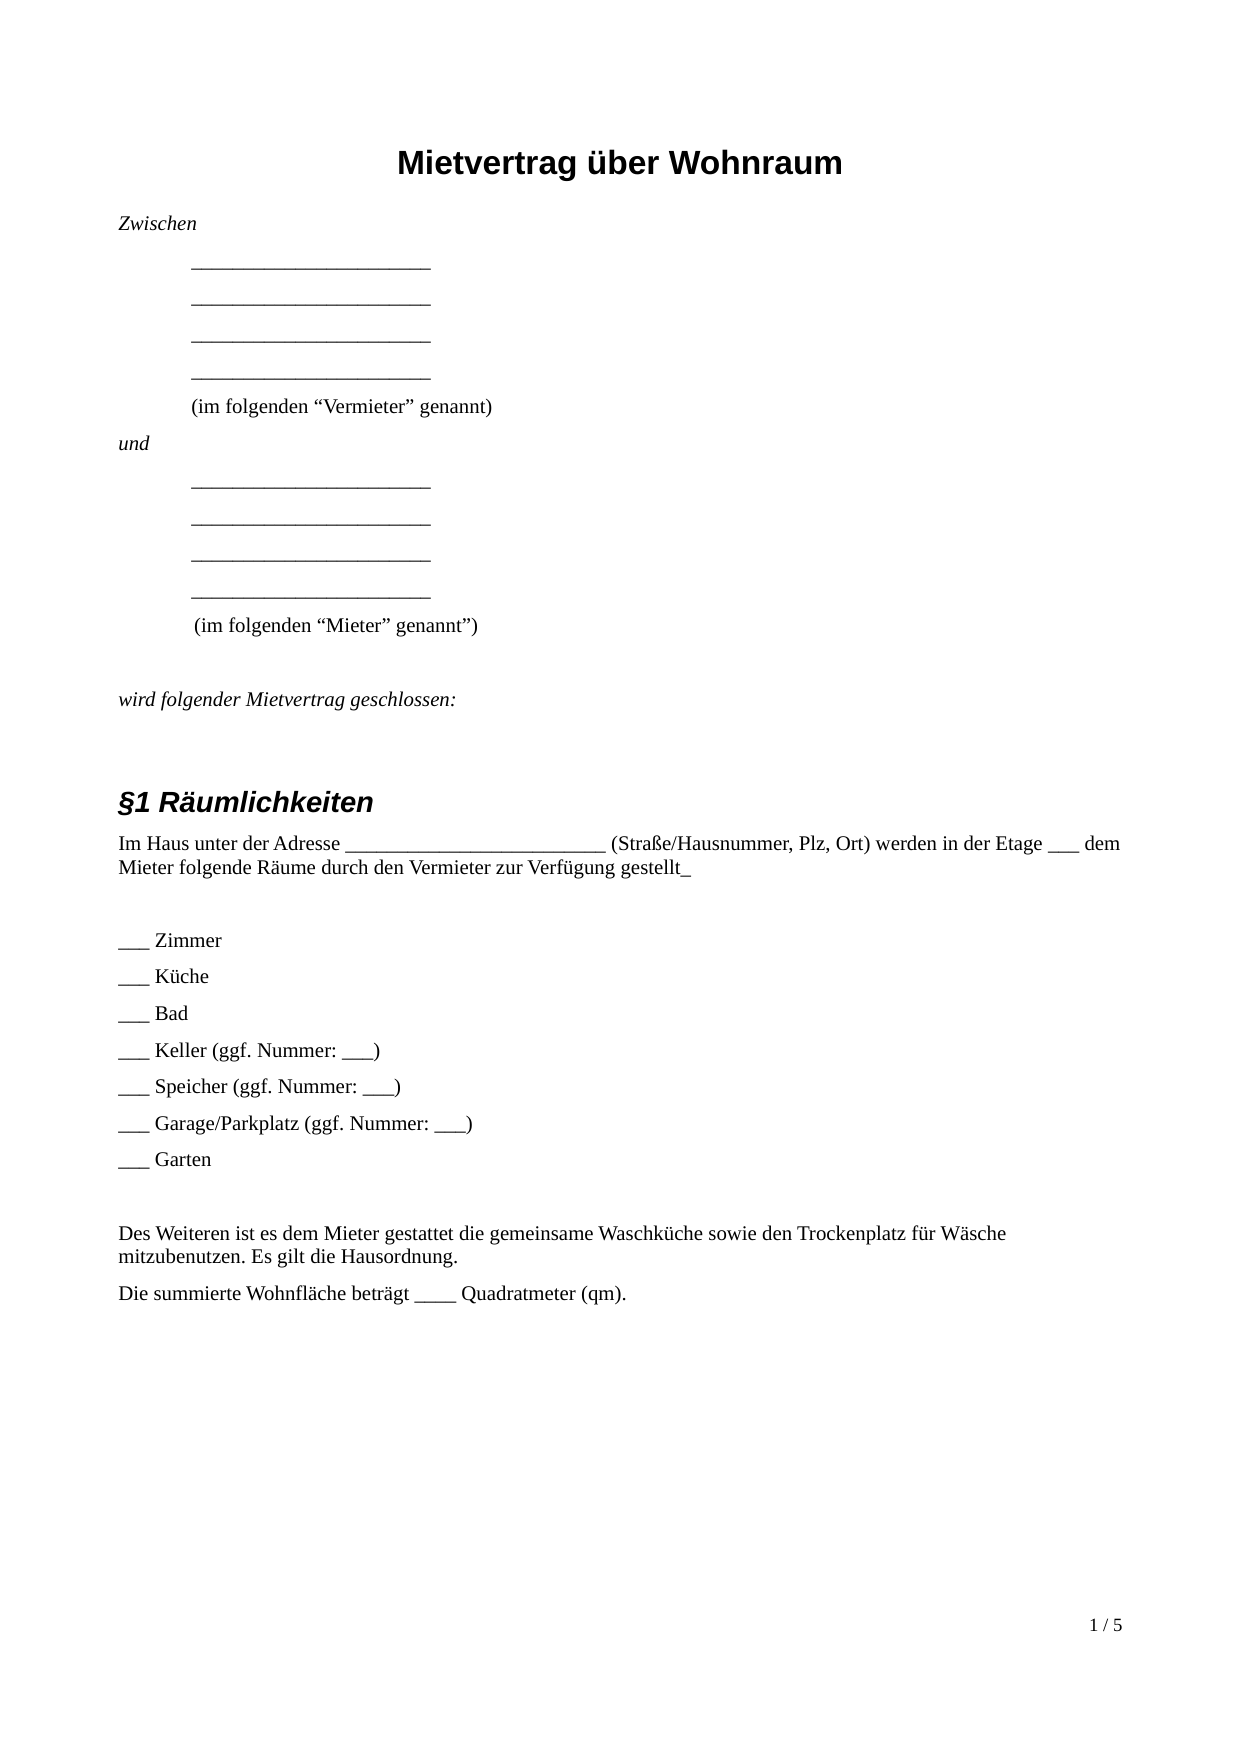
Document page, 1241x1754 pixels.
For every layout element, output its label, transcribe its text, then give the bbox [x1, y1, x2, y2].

text Im Haus unter der Adresse _________________________ (Straße/Hausnummer, Plz, Ort) werden in der Etage ___ dem Mieter folgende Räume durch den Vermieter zur Verfügung gestellt_ [118, 831, 1122, 879]
text ___ Keller (ggf. Nummer: ___) [118, 1038, 1122, 1062]
text wird folgender Mietvertrag geschlossen: [118, 687, 1122, 711]
text Die summierte Wohnfläche beträgt ____ Quadratmeter (qm). [118, 1281, 1122, 1305]
text _______________________ [191, 504, 1122, 528]
text _______________________ [191, 321, 1122, 345]
text _______________________ [191, 467, 1122, 491]
text _______________________ [191, 248, 1122, 272]
text _______________________ [191, 577, 1122, 601]
text (im folgenden “Mieter” genannt”) [194, 613, 1122, 637]
text ___ Zimmer [118, 928, 1122, 952]
text Zwischen [118, 211, 1122, 235]
text ___ Speicher (ggf. Nummer: ___) [118, 1074, 1122, 1098]
subtitle §1 Räumlichkeiten [118, 785, 1122, 818]
text ___ Garten [118, 1147, 1122, 1171]
text Des Weiteren ist es dem Mieter gestattet die gemeinsame Waschküche sowie den Trockenplatz für Wäsche mitzubenutzen. Es gilt die Hausordnung. [118, 1220, 1122, 1268]
text ___ Küche [118, 964, 1122, 988]
text ___ Garage/Parkplatz (ggf. Nummer: ___) [118, 1111, 1122, 1135]
text ___ Bad [118, 1001, 1122, 1025]
text und [118, 431, 1122, 455]
text _______________________ [191, 284, 1122, 308]
text (im folgenden “Vermieter” genannt) [191, 394, 1122, 418]
text _______________________ [191, 540, 1122, 564]
text _______________________ [191, 357, 1122, 382]
